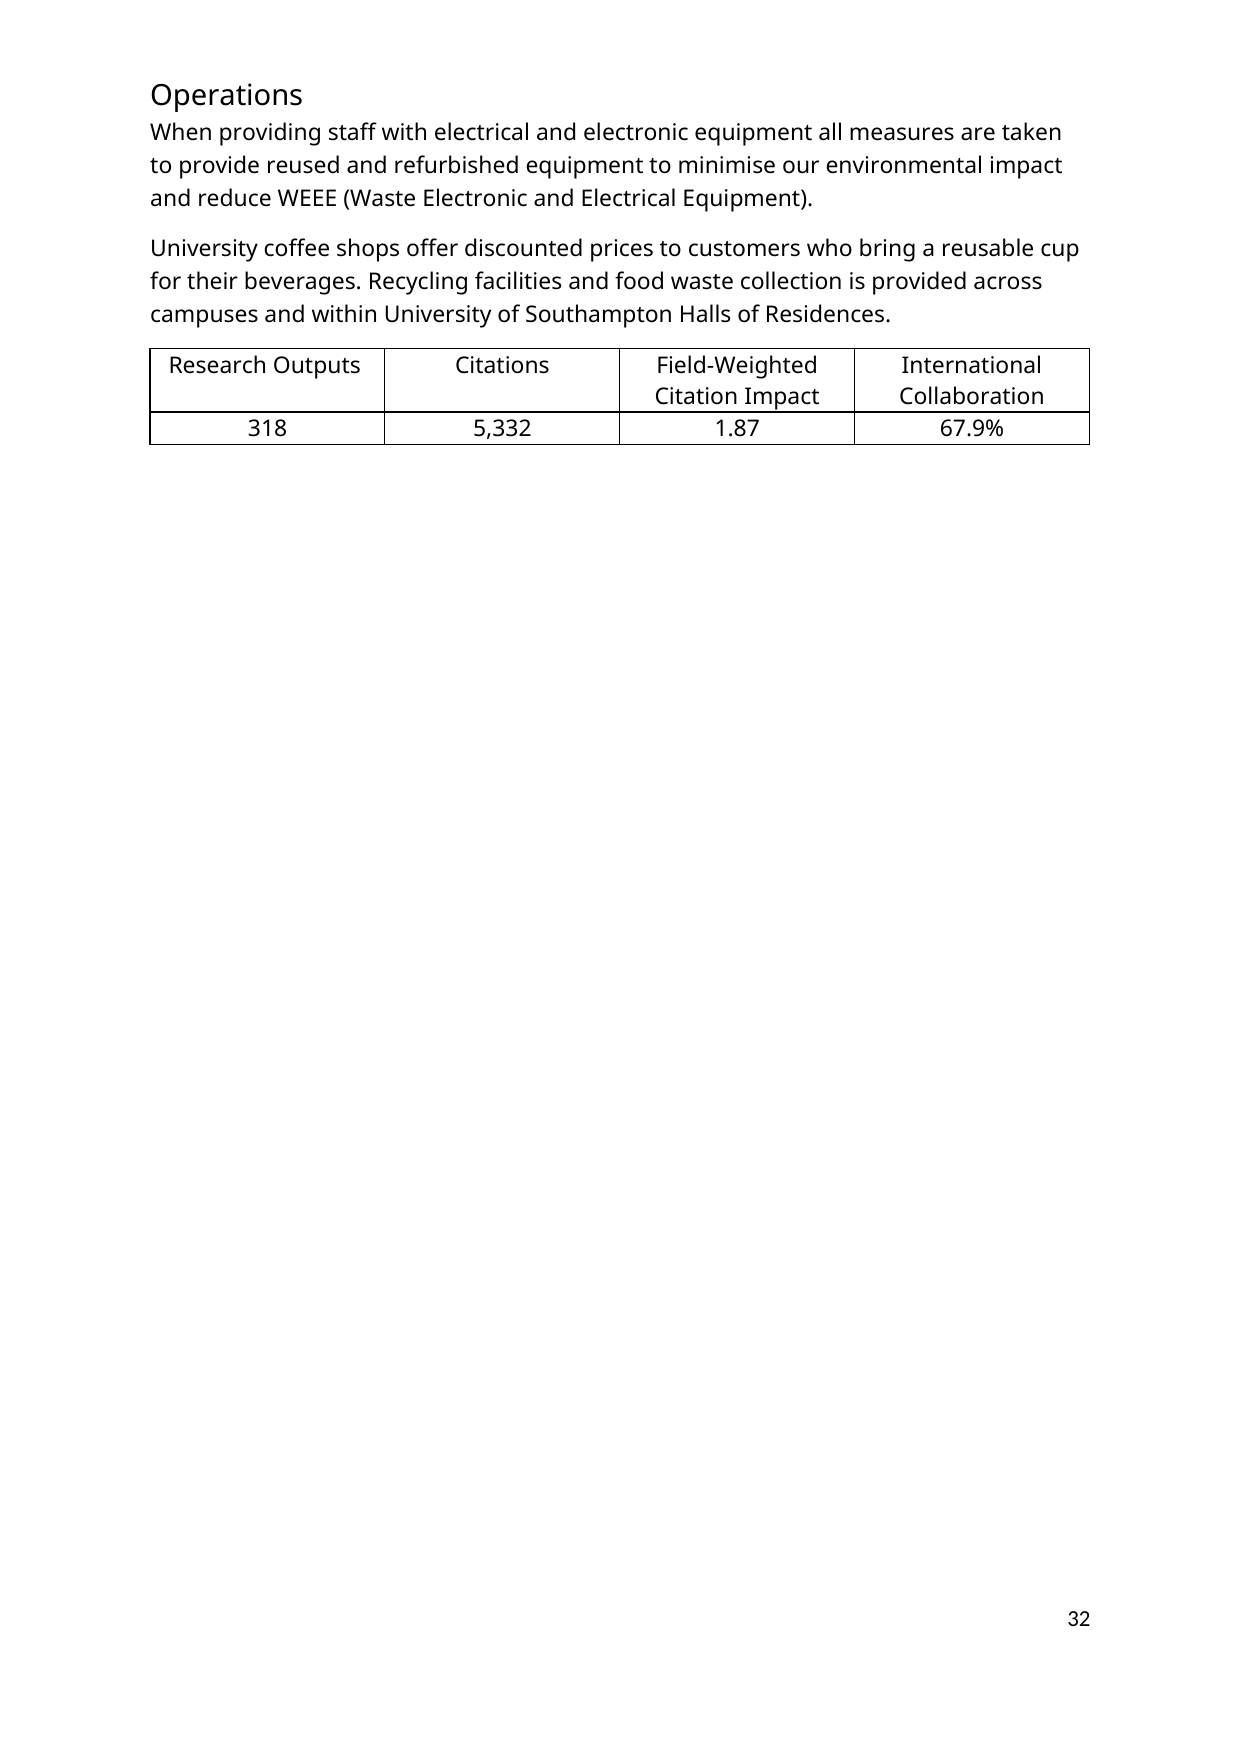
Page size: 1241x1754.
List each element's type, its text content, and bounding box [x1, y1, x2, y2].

table_cell 67.9% [855, 413, 1089, 444]
subtitle Operations [150, 74, 1090, 113]
text University coffee shops offer discounted prices to customers who bring a reusable cup for their beverages. Recycling facilities and food waste collection is provided across campuses and within University of Southampton Halls of Residences. [150, 232, 1090, 329]
table_cell 5,332 [385, 413, 619, 444]
table_header Research Outputs [151, 349, 384, 411]
table_cell 318 [151, 413, 384, 444]
table_cell 1.87 [620, 413, 854, 444]
text When providing staff with electrical and electronic equipment all measures are taken to provide reused and refurbished equipment to minimise our environmental impact and reduce WEEE (Waste Electronic and Electrical Equipment). [150, 116, 1090, 213]
table_header Field-Weighted Citation Impact [620, 349, 854, 411]
table_header International Collaboration [855, 349, 1089, 411]
table_header Citations [385, 349, 619, 411]
